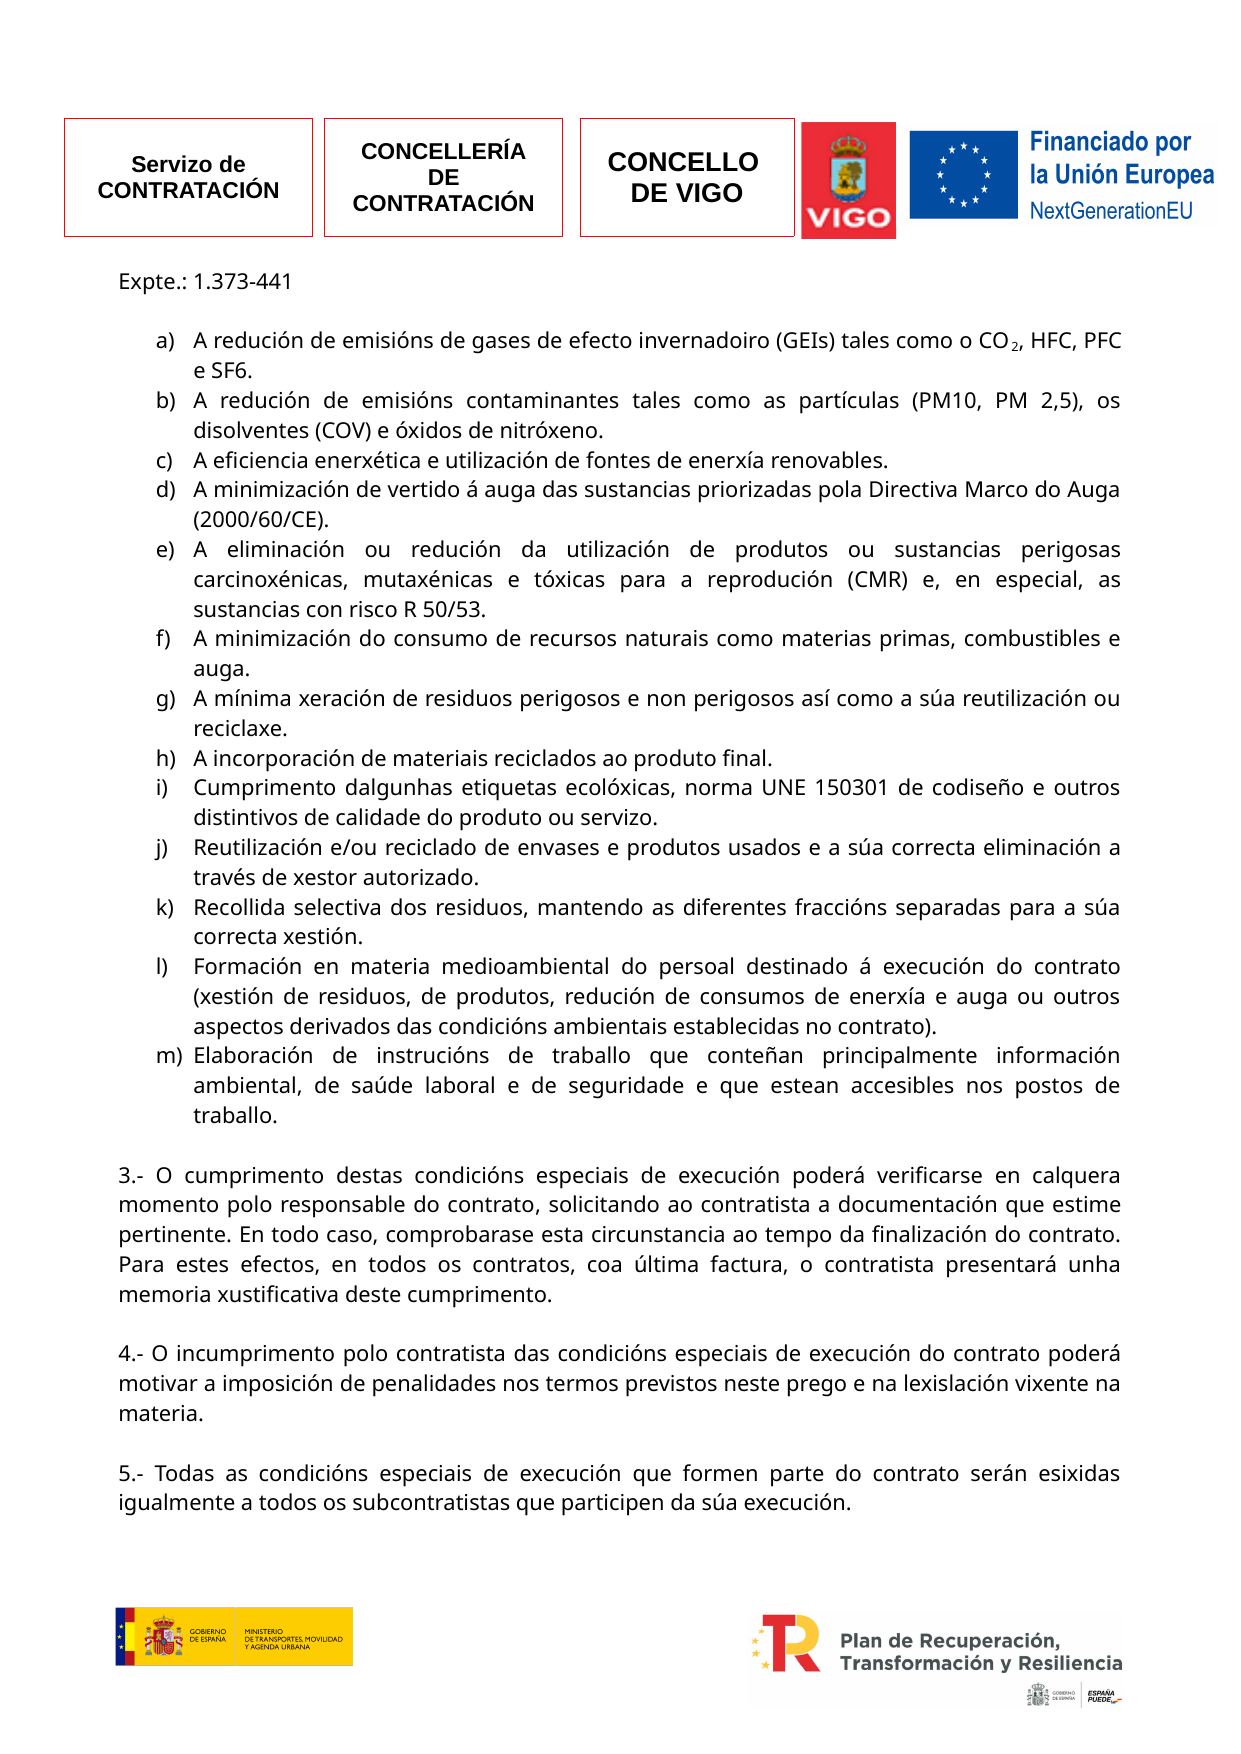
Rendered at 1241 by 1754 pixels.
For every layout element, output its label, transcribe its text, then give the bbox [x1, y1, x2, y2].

text 5.- Todas as condicións especiais de execución que formen parte do contrato serán esixidas igualmente a todos os subcontratistas que participen da súa execución. [118, 1457, 1122, 1517]
list A mínima xeración de residuos perigosos e non perigosos así como a súa reutilización ou reciclaxe. [156, 683, 1122, 742]
picture [801, 122, 1221, 239]
list A eliminación ou redución da utilización de produtos ou sustancias perigosas carcinoxénicas, mutaxénicas e tóxicas para a reprodución (CMR) e, en especial, as sustancias con risco R 50/53. [156, 534, 1122, 623]
picture [114, 1607, 354, 1667]
list Formación en materia medioambiental do persoal destinado á execución do contrato (xestión de residuos, de produtos, redución de consumos de enerxía e auga ou outros aspectos derivados das condicións ambientais establecidas no contrato). [156, 951, 1122, 1040]
picture [747, 1611, 1125, 1709]
list A eficiencia enerxética e utilización de fontes de enerxía renovables. [156, 444, 1122, 474]
list Cumprimento dalgunhas etiquetas ecolóxicas, norma UNE 150301 de codiseño e outros distintivos de calidade do produto ou servizo. [156, 772, 1122, 832]
list A redución de emisións contaminantes tales como as partículas (PM10, PM 2,5), os disolventes (COV) e óxidos de nitróxeno. [156, 385, 1122, 444]
list A redución de emisións de gases de efecto invernadoiro (GEIs) tales como o CO2, HFC, PFC e SF6. [156, 325, 1122, 385]
list A incorporación de materiais reciclados ao produto final. [156, 742, 1122, 772]
list Reutilización e/ou reciclado de envases e produtos usados e a súa correcta eliminación a través de xestor autorizado. [156, 832, 1122, 891]
text 4.- O incumprimento polo contratista das condicións especiais de execución do contrato poderá motivar a imposición de penalidades nos termos previstos neste prego e na lexislación vixente na materia. [118, 1338, 1122, 1428]
list Elaboración de instrucións de traballo que conteñan principalmente información ambiental, de saúde laboral e de seguridade e que estean accesibles nos postos de traballo. [156, 1040, 1122, 1130]
list A minimización de vertido á auga das sustancias priorizadas pola Directiva Marco do Auga (2000/60/CE). [156, 474, 1122, 534]
text 3.- O cumprimento destas condicións especiais de execución poderá verificarse en calquera momento polo responsable do contrato, solicitando ao contratista a documentación que estime pertinente. En todo caso, comprobarase esta circunstancia ao tempo da finalización do contrato. Para estes efectos, en todos os contratos, coa última factura, o contratista presentará unha memoria xustificativa deste cumprimento. [118, 1159, 1122, 1308]
list Recollida selectiva dos residuos, mantendo as diferentes fraccións separadas para a súa correcta xestión. [156, 891, 1122, 951]
list A minimización do consumo de recursos naturais como materias primas, combustibles e auga. [156, 623, 1122, 683]
